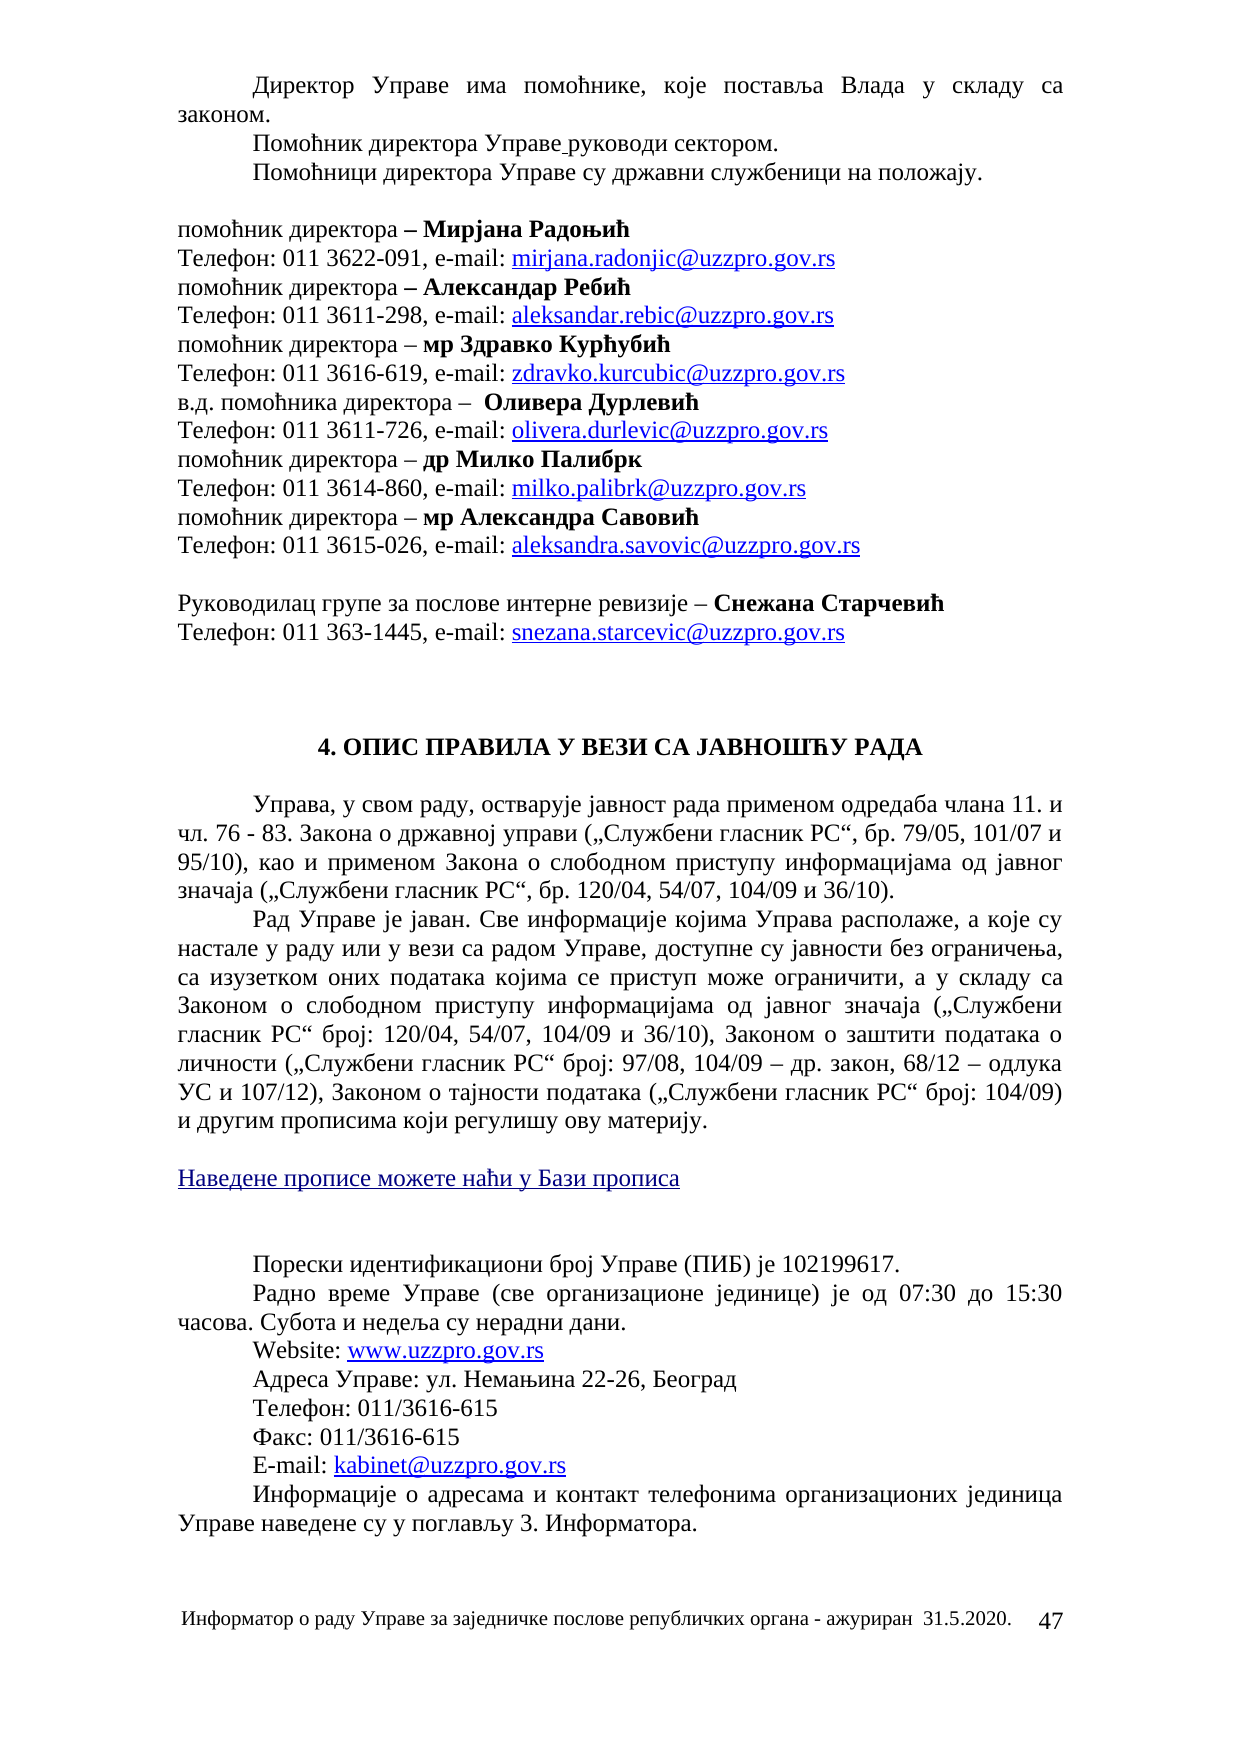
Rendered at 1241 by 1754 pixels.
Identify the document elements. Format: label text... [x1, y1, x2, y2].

text 4. ОПИС ПРАВИЛА У ВЕЗИ СА ЈАВНОШЋУ РАДА [177, 732, 1063, 760]
text Телефон: 011 3615-026, e-mail: aleksandra.savovic@uzzpro.gov.rs [177, 530, 1063, 559]
text Порески идентификациони број Управе (ПИБ) је 102199617. [177, 1249, 1063, 1278]
text Радно време Управе (све организационе јединице) је од 07:30 до 15:30 часова. Субота и недеља су нерадни дани. [177, 1278, 1063, 1335]
text Факс: 011/3616-615 [177, 1422, 1063, 1450]
text Телефон: 011 3611-726, e-mail: olivera.durlevic@uzzpro.gov.rs [177, 415, 1063, 444]
text Телефон: 011 3611-298, e-mail: aleksandar.rebic@uzzpro.gov.rs [177, 300, 1063, 329]
text Website: www.uzzpro.gov.rs [177, 1335, 1063, 1364]
text помоћник директора – мр Александра Савовић [177, 502, 1063, 530]
text Телефон: 011 3614-860, e-mail: milko.palibrk@uzzpro.gov.rs [177, 473, 1063, 502]
text Помоћници директора Управе су државни службеници на положају. [177, 157, 1063, 185]
text Телефон: 011 3622-091, e-mail: mirjana.radonjic@uzzpro.gov.rs [177, 243, 1063, 272]
text помоћник директора – Александар Ребић [177, 272, 1063, 300]
text в.д. помоћника директора – Оливера Дурлевић [177, 387, 1063, 415]
text Рад Управе је јаван. Све информације којима Управа располаже, а које су настале у раду или у вези са радом Управе, доступне су јавности без ограничења, са изузетком оних података којима се приступ може ограничити, а у складу са Законом о слободном приступу информацијама од јавног значаја („Службени гласник РС“ број: 120/04, 54/07, 104/09 и 36/10), Законом о заштити података о личности („Службени гласник РС“ број: 97/08, 104/09 – др. закон, 68/12 – одлука УС и 107/12), Законом о тајности података („Службени гласник РС“ број: 104/09) и другим прописима који регулишу ову материју. [177, 904, 1063, 1134]
text помоћник директора – Мирјана Радоњић [177, 214, 1063, 243]
text Информације о адресама и контакт телефонима организационих јединица Управе наведене су у поглављу 3. Информатора. [177, 1479, 1063, 1537]
text помоћник директора – мр Здравко Курћубић [177, 329, 1063, 358]
text помоћник директора – др Милко Палибрк [177, 444, 1063, 473]
text Е-mail: kabinet@uzzpro.gov.rs [177, 1450, 1063, 1479]
text Телефон: 011/3616-615 [177, 1393, 1063, 1422]
text Руководилац групе за послове интерне ревизије – Снежана Старчевић [177, 588, 1063, 617]
text Помоћник директора Управе руководи сектором. [177, 128, 1063, 157]
text Адреса Управе: ул. Немањина 22-26, Београд [177, 1364, 1063, 1393]
text Управа, у свом раду, остварује јавност рада применом одредаба члана 11. и чл. 76 - 83. Закона о државној управи („Службени гласник РС“, бр. 79/05, 101/07 и 95/10), као и применом Закона о слободном приступу информацијама од јавног значаја („Службени гласник РС“, бр. 120/04, 54/07, 104/09 и 36/10). [177, 789, 1063, 904]
text Наведене прописе можете наћи у Бази прописа [177, 1163, 1063, 1192]
text Телефон: 011 363-1445, e-mail: snezana.starcevic@uzzpro.gov.rs [177, 617, 1063, 645]
text Телефон: 011 3616-619, e-mail: zdravko.kurcubic@uzzpro.gov.rs [177, 358, 1063, 387]
text Директор Управе има помоћнике, које поставља Влада у складу са законом. [177, 70, 1063, 128]
